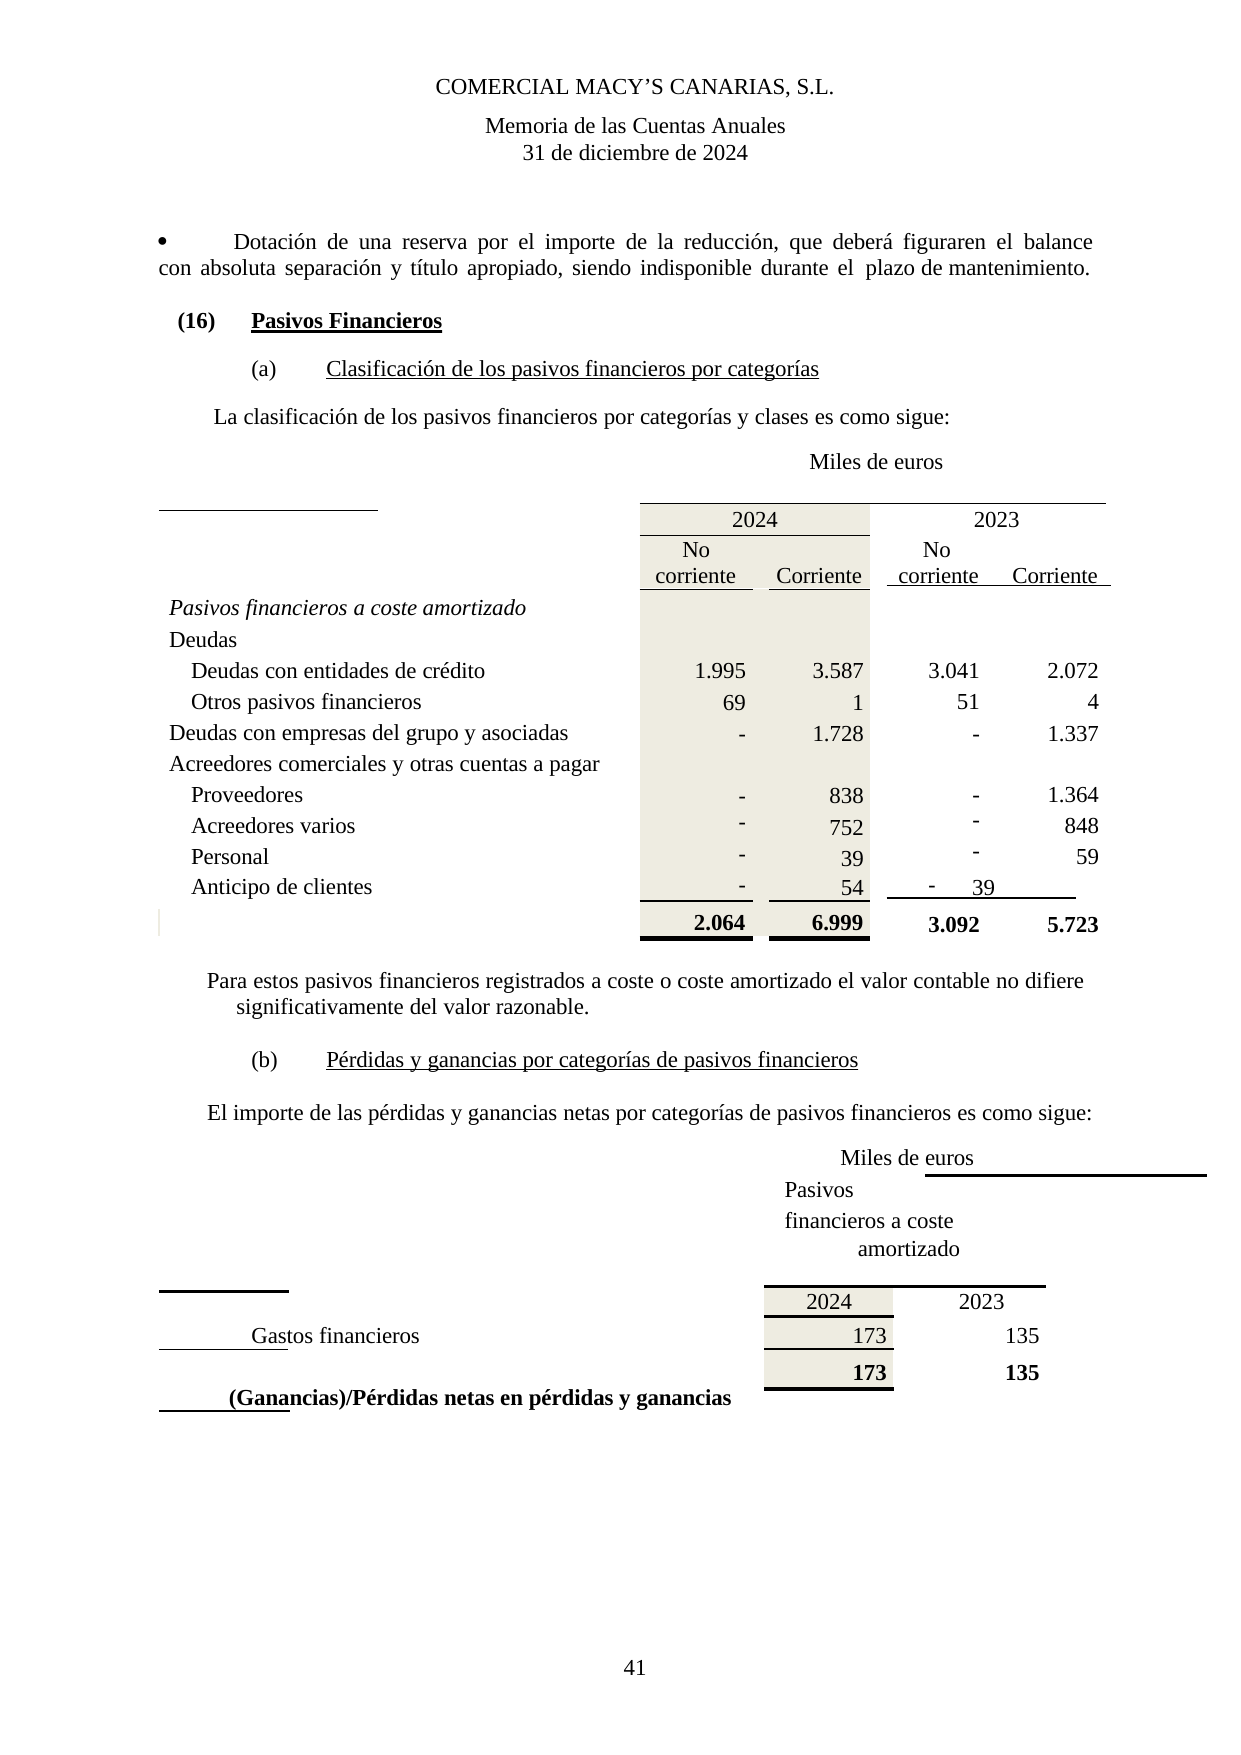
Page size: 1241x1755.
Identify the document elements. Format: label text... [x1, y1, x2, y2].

text El importe de las pérdidas y ganancias netas por categorías de pasivos financieros es como sigue: [207, 1098, 1120, 1125]
text amortizado [158, 1239, 960, 1260]
text Deudas con empresas del grupo y asociadas Acreedores comerciales y otras cuentas a pagar [169, 719, 632, 776]
list Pérdidas y ganancias por categorías de pasivos financieros [251, 1046, 1120, 1072]
table_header 2024 [764, 1288, 893, 1315]
table_header 2023 No corriente Corriente 3.041 2.072 51 4 - 1.337 - 1.364 - 848 - 59 - 39 3.092 5.723 [870, 504, 1106, 936]
text Gastos financieros [251, 1322, 764, 1349]
text Deudas [169, 626, 639, 652]
table_cell 6.999 [769, 902, 870, 936]
table_cell No corriente Corriente [640, 536, 870, 588]
text Pasivos financieros a coste amortizado [870, 586, 1120, 939]
table_cell 2.064 [640, 902, 753, 936]
table_cell [753, 590, 769, 936]
text La clasificación de los pasivos financieros por categorías y clases es como sigue: [158, 403, 950, 429]
list Clasificación de los pasivos financieros por categorías [251, 355, 1120, 381]
list Dotación de una reserva por el importe de la reducción, que deberá figuraren el balance con absoluta separación y título apropiado, siendo indisponible durante el plazo de mantenimiento. [158, 228, 1093, 281]
text Miles de euros Pasivos financieros a coste [784, 1144, 1041, 1234]
table_header 2023 135 135 [894, 1288, 1046, 1387]
text Para estos pasivos financieros registrados a coste o coste amortizado el valor contable no difiere significativamente del valor razonable. [207, 967, 1120, 1019]
text Proveedores Acreedores varios Personal [191, 781, 405, 870]
subtitle (Ganancias)/Pérdidas netas en pérdidas y ganancias [229, 1384, 1120, 1410]
text [893, 1285, 1120, 1390]
text Anticipo de clientes [191, 874, 639, 899]
list Pasivos Financieros [177, 307, 1120, 333]
table_header 2024 [640, 504, 870, 535]
text Pasivos financieros a coste amortizado [169, 590, 640, 900]
table_cell 3.587 1 1.728 838 752 39 54 [769, 590, 870, 900]
table_cell 173 [764, 1350, 893, 1387]
text Miles de euros [158, 448, 943, 475]
table_cell 1.995 69 - - - - - [640, 590, 753, 900]
table_cell 173 [764, 1318, 893, 1348]
text Deudas con entidades de crédito Otros pasivos financieros [191, 657, 533, 714]
text [1108, 626, 1120, 652]
